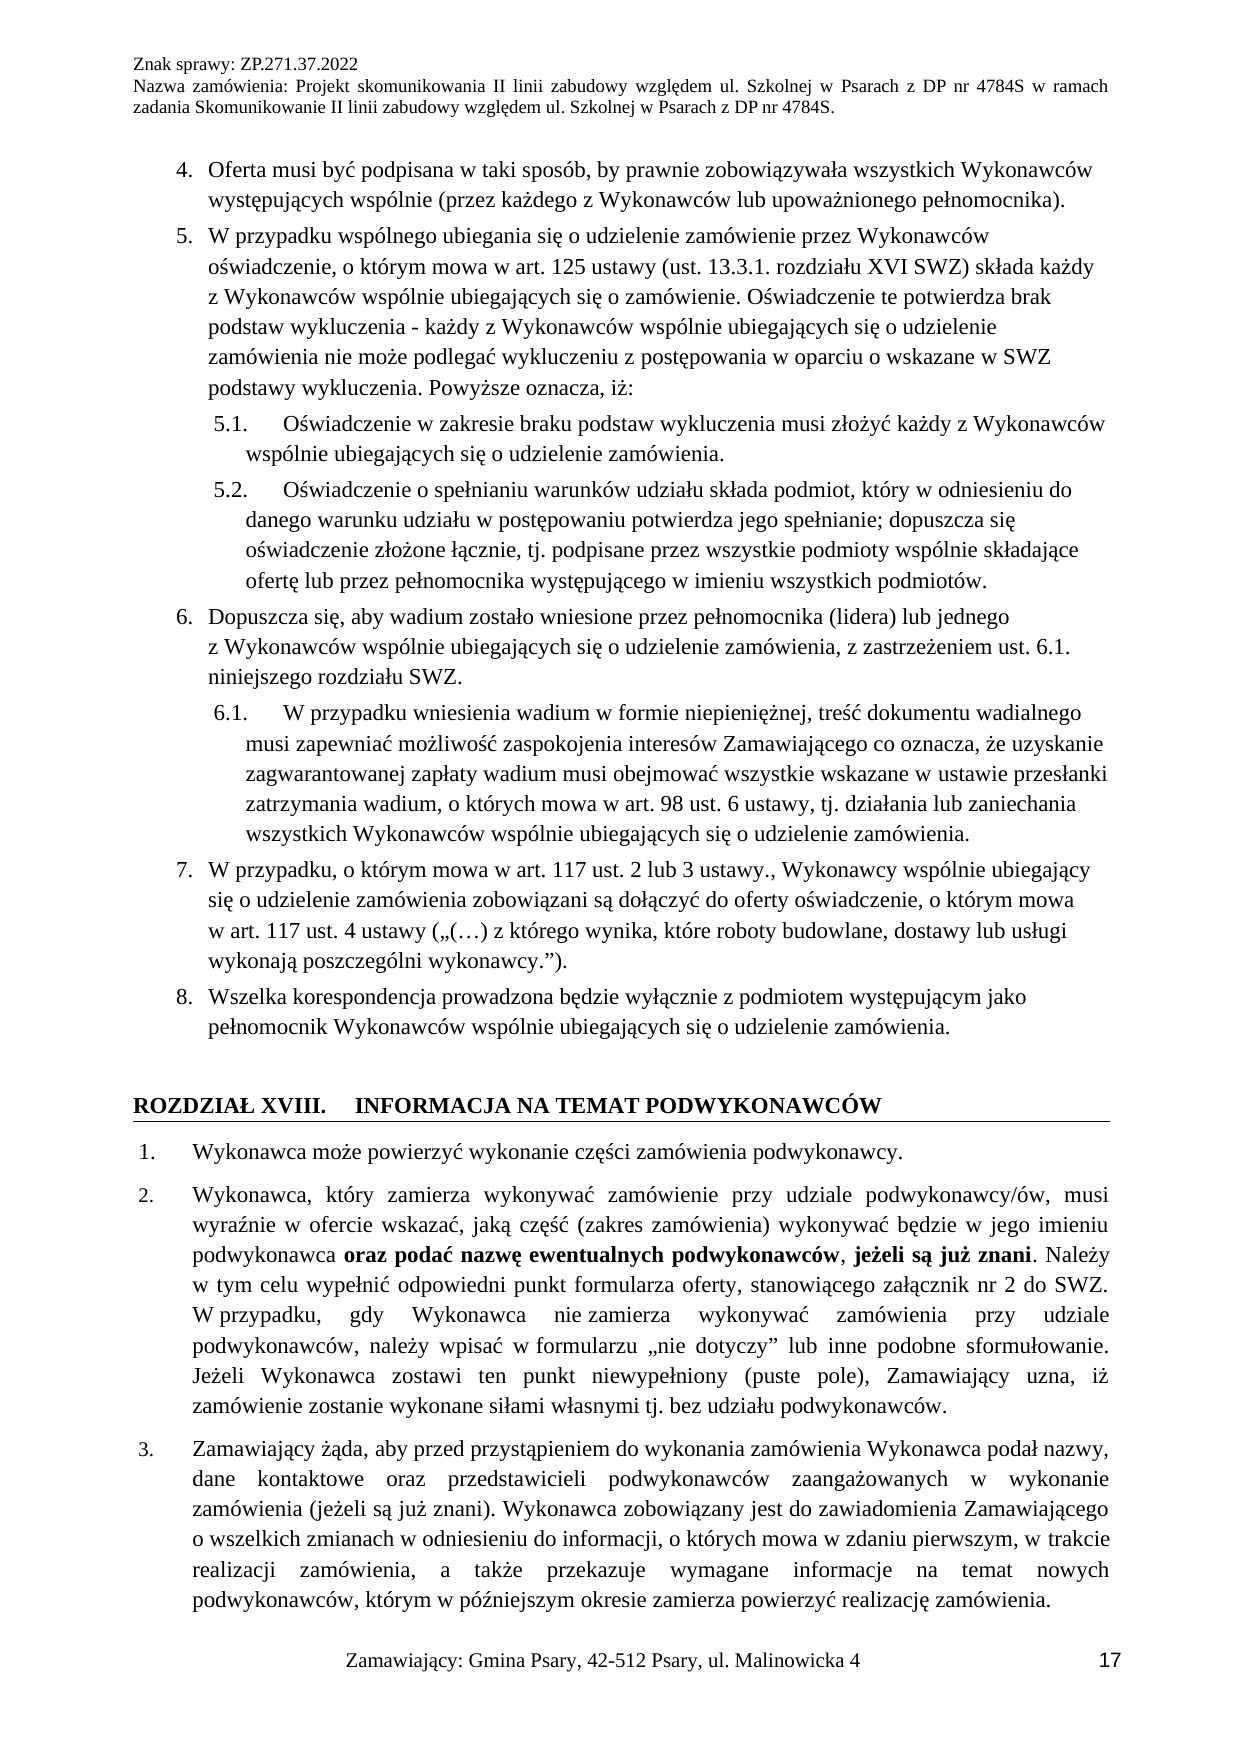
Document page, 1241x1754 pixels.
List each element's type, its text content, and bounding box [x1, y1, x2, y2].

list Oświadczenie w zakresie braku podstaw wykluczenia musi złożyć każdy z Wykonawców wspólnie ubiegających się o udzielenie zamówienia. [208, 410, 1110, 466]
list Oferta musi być podpisana w taki sposób, by prawnie zobowiązywała wszystkich Wykonawców występujących wspólnie (przez każdego z Wykonawców lub upoważnionego pełnomocnika). [170, 156, 1110, 213]
list W przypadku, o którym mowa w art. 117 ust. 2 lub 3 ustawy., Wykonawcy wspólnie ubiegający się o udzielenie zamówienia zobowiązani są dołączyć do oferty oświadczenie, o którym mowa w art. 117 ust. 4 ustawy („(…) z którego wynika, które roboty budowlane, dostawy lub usługi wykonają poszczególni wykonawcy.”). [170, 856, 1110, 973]
list W przypadku wniesienia wadium w formie niepieniężnej, treść dokumentu wadialnego musi zapewniać możliwość zaspokojenia interesów Zamawiającego co oznacza, że uzyskanie zagwarantowanej zapłaty wadium musi obejmować wszystkie wskazane w ustawie przesłanki zatrzymania wadium, o których mowa w art. 98 ust. 6 ustawy, tj. działania lub zaniechania wszystkich Wykonawców wspólnie ubiegających się o udzielenie zamówienia. [208, 699, 1110, 847]
list Wykonawca może powierzyć wykonanie części zamówienia podwykonawcy. [133, 1138, 1110, 1164]
list Wykonawca, który zamierza wykonywać zamówienie przy udziale podwykonawcy/ów, musi wyraźnie w ofercie wskazać, jaką część (zakres zamówienia) wykonywać będzie w jego imieniu podwykonawca oraz podać nazwę ewentualnych podwykonawców, jeżeli są już znani. Należy w tym celu wypełnić odpowiedni punkt formularza oferty, stanowiącego załącznik nr 2 do SWZ. W przypadku, gdy Wykonawca nie zamierza wykonywać zamówienia przy udziale podwykonawców, należy wpisać w formularzu „nie dotyczy” lub inne podobne sformułowanie. Jeżeli Wykonawca zostawi ten punkt niewypełniony (puste pole), Zamawiający uzna, iż zamówienie zostanie wykonane siłami własnymi tj. bez udziału podwykonawców. [133, 1181, 1110, 1418]
list W przypadku wspólnego ubiegania się o udzielenie zamówienie przez Wykonawców oświadczenie, o którym mowa w art. 125 ustawy (ust. 13.3.1. rozdziału XVI SWZ) składa każdy z Wykonawców wspólnie ubiegających się o zamówienie. Oświadczenie te potwierdza brak podstaw wykluczenia - każdy z Wykonawców wspólnie ubiegających się o udzielenie zamówienia nie może podlegać wykluczeniu z postępowania w oparciu o wskazane w SWZ podstawy wykluczenia. Powyższe oznacza, iż: [170, 222, 1110, 400]
list Wszelka korespondencja prowadzona będzie wyłącznie z podmiotem występującym jako pełnomocnik Wykonawców wspólnie ubiegających się o udzielenie zamówienia. [170, 983, 1110, 1040]
list Dopuszcza się, aby wadium zostało wniesione przez pełnomocnika (lidera) lub jednego z Wykonawców wspólnie ubiegających się o udzielenie zamówienia, z zastrzeżeniem ust. 6.1. niniejszego rozdziału SWZ. [170, 603, 1110, 689]
list Zamawiający żąda, aby przed przystąpieniem do wykonania zamówienia Wykonawca podał nazwy, dane kontaktowe oraz przedstawicieli podwykonawców zaangażowanych w wykonanie zamówienia (jeżeli są już znani). Wykonawca zobowiązany jest do zawiadomienia Zamawiającego o wszelkich zmianach w odniesieniu do informacji, o których mowa w zdaniu pierwszym, w trakcie realizacji zamówienia, a także przekazuje wymagane informacje na temat nowych podwykonawców, którym w późniejszym okresie zamierza powierzyć realizację zamówienia. [133, 1435, 1110, 1612]
text ROZDZIAŁ XVIII. INFORMACJA NA TEMAT PODWYKONAWCÓW [133, 1092, 1110, 1121]
list Oświadczenie o spełnianiu warunków udziału składa podmiot, który w odniesieniu do danego warunku udziału w postępowaniu potwierdza jego spełnianie; dopuszcza się oświadczenie złożone łącznie, tj. podpisane przez wszystkie podmioty wspólnie składające ofertę lub przez pełnomocnika występującego w imieniu wszystkich podmiotów. [208, 476, 1110, 593]
